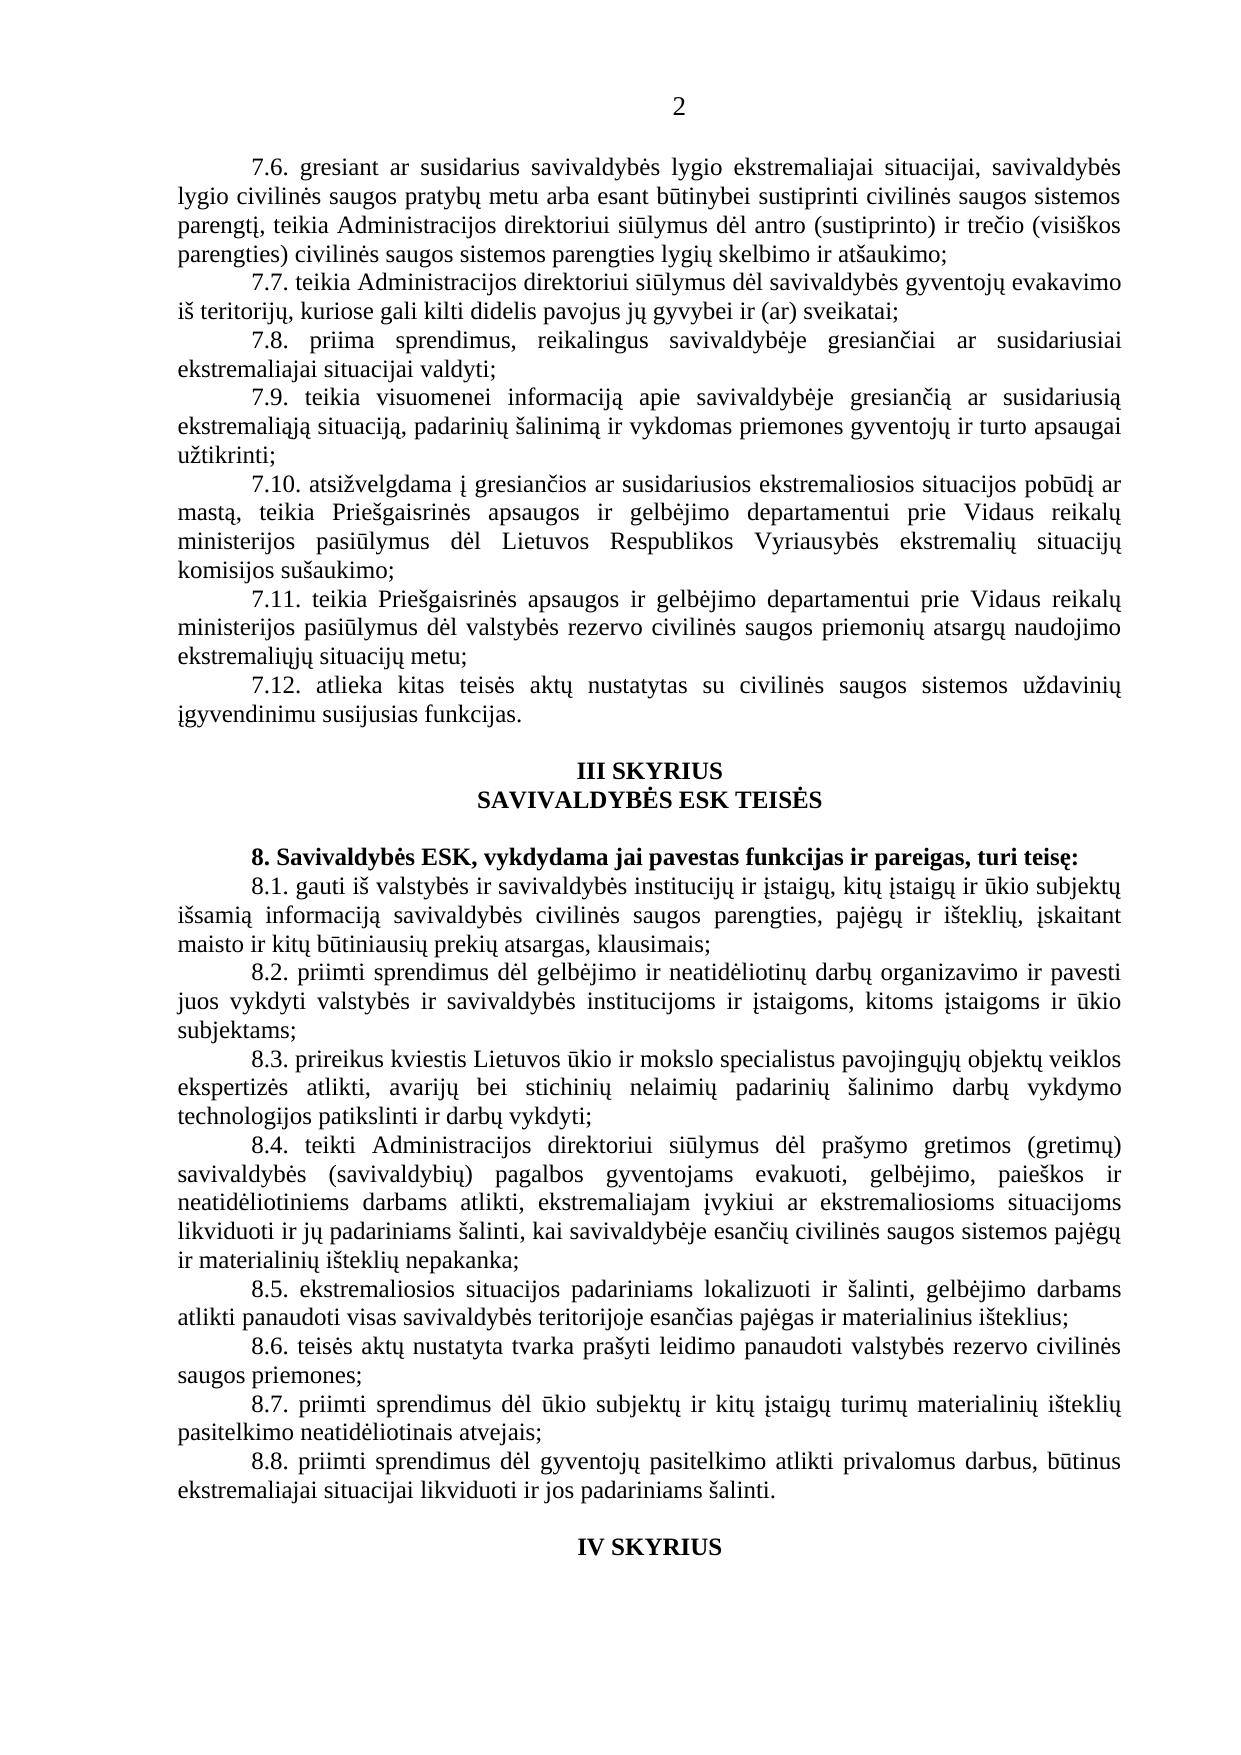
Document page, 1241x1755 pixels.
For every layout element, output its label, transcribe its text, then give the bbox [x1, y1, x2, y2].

text 8.7. priimti sprendimus dėl ūkio subjektų ir kitų įstaigų turimų materialinių išteklių pasitelkimo neatidėliotinais atvejais; [177, 1389, 1122, 1446]
text III SKYRIUS [177, 756, 1122, 785]
text 8.2. priimti sprendimus dėl gelbėjimo ir neatidėliotinų darbų organizavimo ir pavesti juos vykdyti valstybės ir savivaldybės institucijoms ir įstaigoms, kitoms įstaigoms ir ūkio subjektams; [177, 957, 1122, 1044]
text 8.6. teisės aktų nustatyta tvarka prašyti leidimo panaudoti valstybės rezervo civilinės saugos priemones; [177, 1331, 1122, 1389]
text 7.9. teikia visuomenei informaciją apie savivaldybėje gresiančią ar susidariusią ekstremaliąją situaciją, padarinių šalinimą ir vykdomas priemones gyventojų ir turto apsaugai užtikrinti; [177, 382, 1122, 469]
text 8.3. prireikus kviestis Lietuvos ūkio ir mokslo specialistus pavojingųjų objektų veiklos ekspertizės atlikti, avarijų bei stichinių nelaimių padarinių šalinimo darbų vykdymo technologijos patikslinti ir darbų vykdyti; [177, 1044, 1122, 1130]
text 8.4. teikti Administracijos direktoriui siūlymus dėl prašymo gretimos (gretimų) savivaldybės (savivaldybių) pagalbos gyventojams evakuoti, gelbėjimo, paieškos ir neatidėliotiniems darbams atlikti, ekstremaliajam įvykiui ar ekstremaliosioms situacijoms likviduoti ir jų padariniams šalinti, kai savivaldybėje esančių civilinės saugos sistemos pajėgų ir materialinių išteklių nepakanka; [177, 1130, 1122, 1274]
text 8.1. gauti iš valstybės ir savivaldybės institucijų ir įstaigų, kitų įstaigų ir ūkio subjektų išsamią informaciją savivaldybės civilinės saugos parengties, pajėgų ir išteklių, įskaitant maisto ir kitų būtiniausių prekių atsargas, klausimais; [177, 871, 1122, 957]
text 7.8. priima sprendimus, reikalingus savivaldybėje gresiančiai ar susidariusiai ekstremaliajai situacijai valdyti; [177, 325, 1122, 382]
text SAVIVALDYBĖS ESK TEISĖS [177, 785, 1122, 814]
text 7.10. atsižvelgdama į gresiančios ar susidariusios ekstremaliosios situacijos pobūdį ar mastą, teikia Priešgaisrinės apsaugos ir gelbėjimo departamentui prie Vidaus reikalų ministerijos pasiūlymus dėl Lietuvos Respublikos Vyriausybės ekstremalių situacijų komisijos sušaukimo; [177, 469, 1122, 584]
text 8. Savivaldybės ESK, vykdydama jai pavestas funkcijas ir pareigas, turi teisę: [177, 842, 1122, 871]
text 8.8. priimti sprendimus dėl gyventojų pasitelkimo atlikti privalomus darbus, būtinus ekstremaliajai situacijai likviduoti ir jos padariniams šalinti. [177, 1446, 1122, 1504]
text 7.6. gresiant ar susidarius savivaldybės lygio ekstremaliajai situacijai, savivaldybės lygio civilinės saugos pratybų metu arba esant būtinybei sustiprinti civilinės saugos sistemos parengtį, teikia Administracijos direktoriui siūlymus dėl antro (sustiprinto) ir trečio (visiškos parengties) civilinės saugos sistemos parengties lygių skelbimo ir atšaukimo; [177, 152, 1122, 267]
text IV SKYRIUS [177, 1532, 1122, 1561]
text 8.5. ekstremaliosios situacijos padariniams lokalizuoti ir šalinti, gelbėjimo darbams atlikti panaudoti visas savivaldybės teritorijoje esančias pajėgas ir materialinius išteklius; [177, 1274, 1122, 1331]
text 7.12. atlieka kitas teisės aktų nustatytas su civilinės saugos sistemos uždavinių įgyvendinimu susijusias funkcijas. [177, 670, 1122, 727]
text 7.11. teikia Priešgaisrinės apsaugos ir gelbėjimo departamentui prie Vidaus reikalų ministerijos pasiūlymus dėl valstybės rezervo civilinės saugos priemonių atsargų naudojimo ekstremaliųjų situacijų metu; [177, 584, 1122, 670]
text 7.7. teikia Administracijos direktoriui siūlymus dėl savivaldybės gyventojų evakavimo iš teritorijų, kuriose gali kilti didelis pavojus jų gyvybei ir (ar) sveikatai; [177, 267, 1122, 325]
